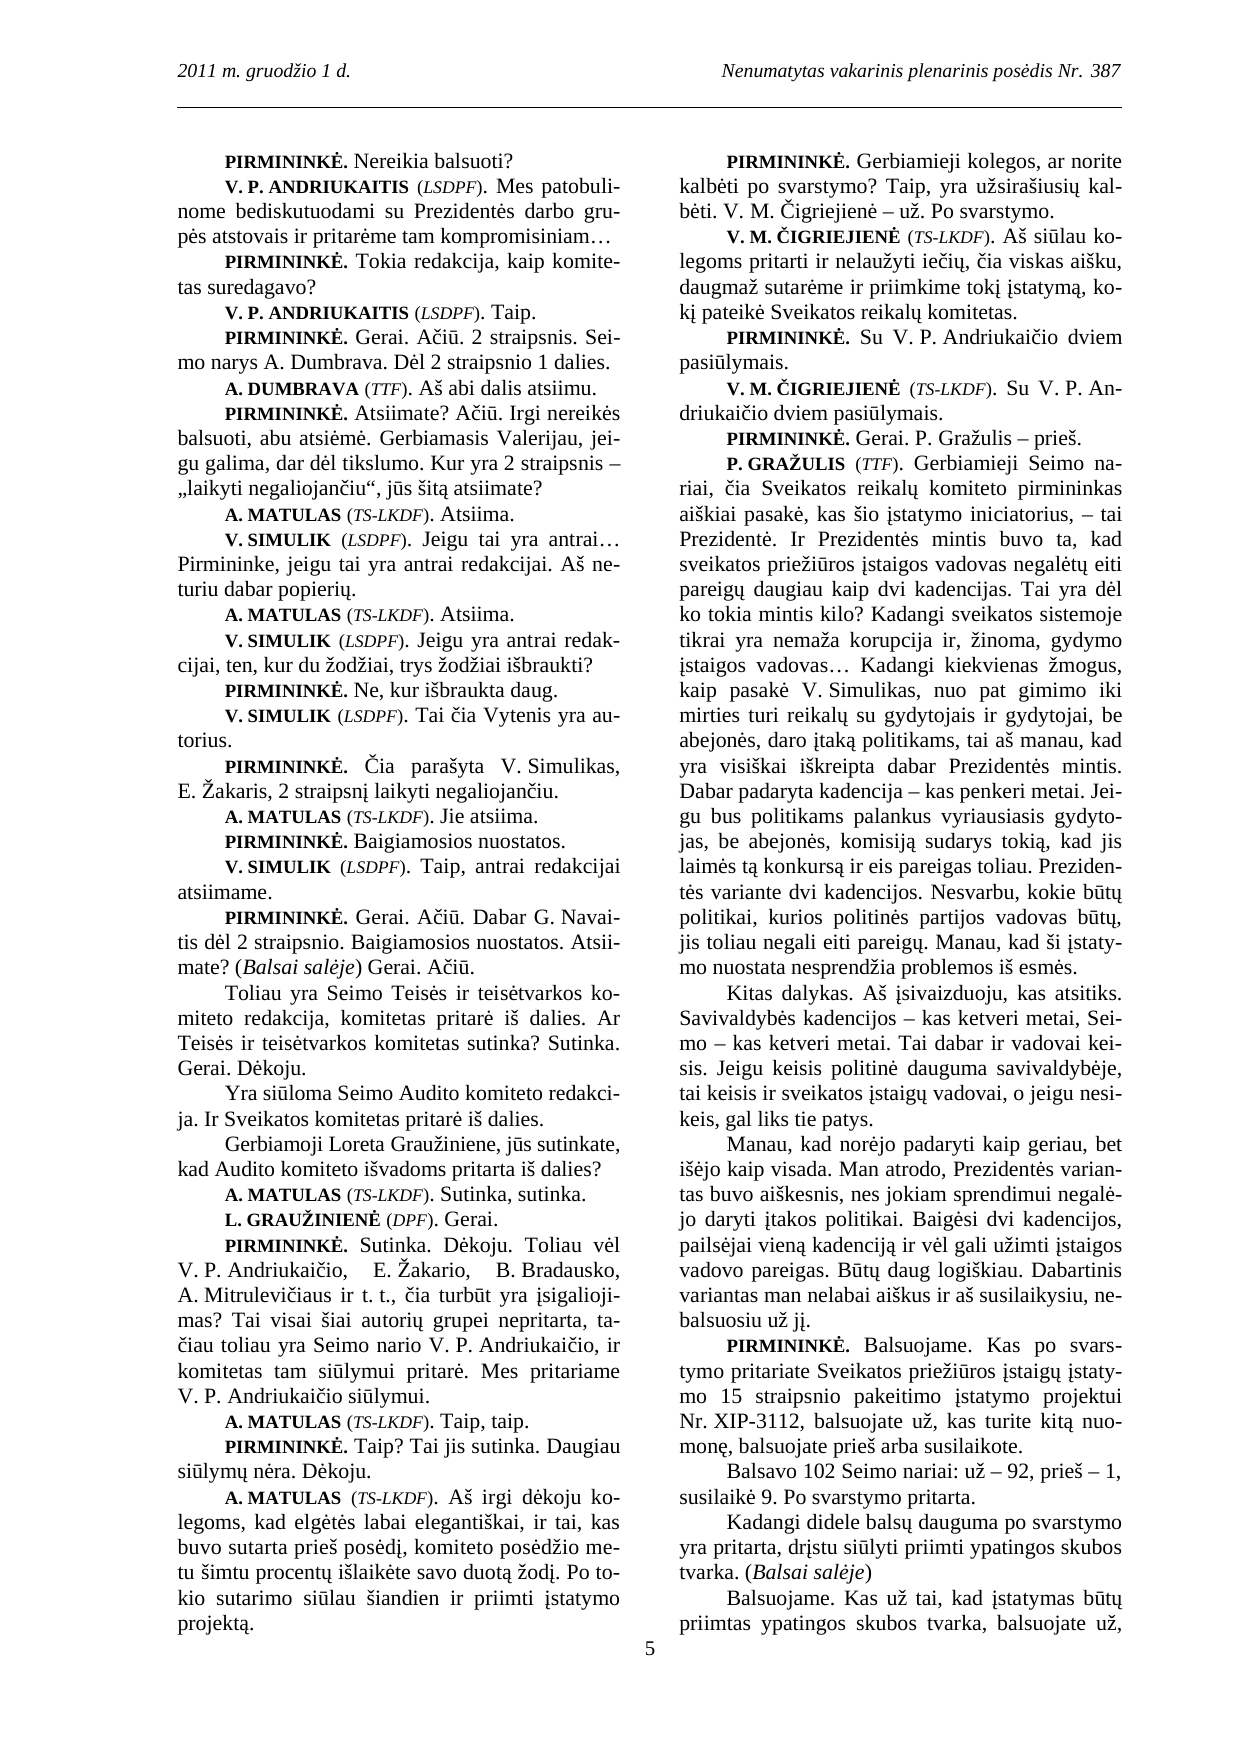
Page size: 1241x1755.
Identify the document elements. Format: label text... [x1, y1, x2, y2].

text A. MATULAS (TS-LKDF). Aš ir­gi dė­ko­ju ko­legoms, kad el­gė­tės la­bai ele­gan­tiš­kai, ir tai, kas bu­vo su­tar­ta prieš po­sė­dį, ko­mi­te­to po­sė­džio me­tu šim­tu pro­cen­tų iš­lai­kė­te sa­vo duo­tą žo­dį. Po to­kio su­ta­ri­mo siū­lau šian­dien ir pri­im­ti įsta­ty­mo pro­jek­tą. [177, 1484, 620, 1635]
text PIRMININKĖ. Su V. P. An­driu­kai­čio dviem pa­siū­ly­mais. [679, 324, 1122, 374]
text Yra siū­lo­ma Sei­mo Au­di­to ko­mi­te­to re­dak­ci­ja. Ir Svei­ka­tos ko­mi­te­tas pri­ta­rė iš da­lies. [177, 1080, 620, 1131]
text A. MATULAS (TS-LKDF). Taip, taip. [177, 1408, 620, 1433]
text PIRMININKĖ. Ger­bia­mie­ji ko­le­gos, ar no­ri­te kal­bė­ti po svars­ty­mo? Taip, yra už­si­ra­šiu­sių kal­bė­ti. V. M. Čig­rie­jie­nė – už. Po svars­ty­mo. [679, 148, 1122, 223]
text PIRMININKĖ. Ge­rai. Ačiū. 2 straips­nis. Sei­mo na­rys A. Dumb­ra­va. Dėl 2 straips­nio 1 da­lies. [177, 324, 620, 374]
text Bal­sa­vo 102 Sei­mo na­riai: už – 92, prieš – 1, su­si­lai­kė 9. Po svars­ty­mo pri­tar­ta. [679, 1458, 1122, 1509]
text To­liau yra Sei­mo Tei­sės ir tei­sėt­var­kos ko­mi­te­to re­dak­ci­ja, ko­mi­te­tas pri­ta­rė iš da­lies. Ar Tei­sės ir tei­sėt­var­kos ko­mi­te­tas su­tin­ka? Su­tin­ka. Ge­rai. Dė­ko­ju. [177, 979, 620, 1080]
text V. M. ČIGRIEJIENĖ (TS-LKDF). Aš siū­lau ko­le­goms pri­tar­ti ir ne­lau­žy­ti ie­čių, čia vis­kas aiš­ku, daug­maž su­ta­rė­me ir pri­im­ki­me to­kį įsta­ty­mą, ko­kį pa­tei­kė Svei­ka­tos rei­ka­lų ko­mi­te­tas. [679, 223, 1122, 324]
text PIRMININKĖ. To­kia re­dak­ci­ja, kaip ko­mi­te­tas su­re­da­ga­vo? [177, 248, 620, 299]
text V. M. ČIGRIEJIENĖ (TS-LKDF). Su V. P. An­driu­kai­čio dviem pa­siū­ly­mais. [679, 374, 1122, 425]
text PIRMININKĖ. Ne, kur iš­brauk­ta daug. [177, 677, 620, 702]
text V. P. ANDRIUKAITIS (LSDPF). Taip. [177, 299, 620, 324]
text Ger­bia­mo­ji Lo­re­ta Grau­ži­nie­ne, jūs su­tin­ka­te, kad Au­di­to ko­mi­te­to iš­va­doms pri­tar­ta iš da­lies? [177, 1131, 620, 1181]
text A. MATULAS (TS-LKDF). At­si­i­ma. [177, 501, 620, 526]
text PIRMININKĖ. Čia pa­ra­šy­ta V. Si­mu­li­kas, E. Ža­ka­ris, 2 straips­nį lai­ky­ti ne­ga­lio­jan­čiu. [177, 753, 620, 803]
text V. P. ANDRIUKAITIS (LSDPF). Mes pa­to­bu­li­no­me be­dis­ku­tuo­da­mi su Pre­zi­den­tės dar­bo gru­pės at­sto­vais ir pri­ta­rė­me tam kom­pro­mi­si­niam… [177, 173, 620, 248]
text A. MATULAS (TS-LKDF). Su­tin­ka, su­tin­ka. [177, 1181, 620, 1206]
text PIRMININKĖ. Bai­gia­mo­sios nuo­sta­tos. [177, 828, 620, 853]
text PIRMININKĖ. Ne­rei­kia bal­suo­ti? [177, 148, 620, 173]
text V. SIMULIK (LSDPF). Jei­gu yra ant­rai re­dak­ci­jai, ten, kur du žo­džiai, trys žo­džiai iš­brauk­ti? [177, 627, 620, 677]
text L. GRAUŽINIENĖ (DPF). Ge­rai. [177, 1206, 620, 1232]
text V. SIMULIK (LSDPF). Taip, ant­rai re­dak­ci­jai at­si­i­ma­me. [177, 853, 620, 904]
text A. MATULAS (TS-LKDF). Jie at­si­i­ma. [177, 803, 620, 828]
text A. MATULAS (TS-LKDF). At­si­i­ma. [177, 601, 620, 627]
text V. SIMULIK (LSDPF). Tai čia Vy­te­nis yra au­to­rius. [177, 702, 620, 753]
text Ma­nau, kad no­rė­jo pa­da­ry­ti kaip ge­riau, bet iš­ėjo kaip vi­sa­da. Man at­ro­do, Pre­zi­den­tės va­rian­tas bu­vo aiš­kes­nis, nes jo­kiam spren­di­mui ne­ga­lė­jo da­ry­ti įta­kos po­li­ti­kai. Bai­gė­si dvi ka­den­ci­jos, pail­sė­jai vie­ną ka­den­ci­ją ir vėl ga­li už­im­ti įstai­gos va­do­vo pa­rei­gas. Bū­tų daug lo­giš­kiau. Da­bar­ti­nis va­rian­tas man ne­la­bai aiš­kus ir aš su­si­lai­ky­siu, ne­bal­suo­siu už jį. [679, 1131, 1122, 1332]
text PIRMININKĖ. Ge­rai. P. Gra­žu­lis – prieš. [679, 425, 1122, 450]
text Ki­tas da­ly­kas. Aš įsi­vaiz­duo­ju, kas at­si­tiks. Sa­vi­val­dy­bės ka­den­ci­jos – kas ket­ve­ri me­tai, Sei­mo – kas ket­ve­ri me­tai. Tai da­bar ir va­do­vai kei­sis. Jei­gu kei­sis po­li­ti­nė dau­gu­ma sa­vi­val­dy­bė­je, tai kei­sis ir svei­ka­tos įstai­gų va­do­vai, o jei­gu ne­si­keis, gal liks tie pa­tys. [679, 979, 1122, 1131]
text PIRMININKĖ. Taip? Tai jis su­tin­ka. Dau­giau siū­ly­mų nė­ra. Dė­ko­ju. [177, 1433, 620, 1484]
text Bal­suo­ja­me. Kas už tai, kad įsta­ty­mas bū­tų pri­im­tas ypa­tin­gos sku­bos tvar­ka, bal­suo­ja­te už, [679, 1584, 1122, 1635]
text V. SIMULIK (LSDPF). Jei­gu tai yra ant­rai… Pir­mi­nin­ke, jei­gu tai yra ant­rai re­dak­ci­jai. Aš ne­tu­riu da­bar po­pie­rių. [177, 526, 620, 601]
text PIRMININKĖ. Su­tin­ka. Dė­ko­ju. To­liau vėl V. P. An­driu­kai­čio, E. Ža­ka­rio, B. Bra­daus­ko, A. Mi­t­ru­le­vi­čiaus ir t. t., čia tur­būt yra įsi­ga­lio­ji­mas? Tai vi­sai šiai au­to­rių gru­pei ne­pri­tar­ta, ta­čiau to­liau yra Sei­mo na­rio V. P. An­driu­kai­čio, ir ko­mi­te­tas tam siū­ly­mui pri­ta­rė. Mes pri­ta­ria­me V. P. An­driu­kai­čio siū­ly­mui. [177, 1232, 620, 1408]
text P. GRAŽULIS (TTF). Ger­bia­mie­ji Sei­mo na­riai, čia Svei­ka­tos rei­ka­lų ko­mi­te­to pir­mi­nin­kas aiš­kiai pa­sa­kė, kas šio įsta­ty­mo ini­cia­to­rius, – tai Pre­zi­den­tė. Ir Pre­zi­den­tės min­tis bu­vo ta, kad svei­ka­tos prie­žiū­ros įstai­gos va­do­vas ne­ga­lė­tų ei­ti pa­rei­gų dau­giau kaip dvi ka­den­ci­jas. Tai yra dėl ko to­kia min­tis ki­lo? Ka­dan­gi svei­ka­tos sis­te­mo­je tik­rai yra ne­ma­ža ko­rup­ci­ja ir, ži­no­ma, gy­dy­mo įstai­gos va­do­vas… Ka­dan­gi kiek­vie­nas žmo­gus, kaip pa­sa­kė V. Si­mu­li­kas, nuo pat gi­mi­mo iki mir­ties tu­ri rei­ka­lų su gy­dy­to­jais ir gy­dy­to­jai, be abe­jo­nės, da­ro įta­ką po­li­ti­kams, tai aš ma­nau, kad yra vi­siš­kai iš­kreip­ta da­bar Pre­zi­den­tės min­tis. Da­bar pa­da­ry­ta ka­den­ci­ja – kas pen­ke­ri me­tai. Jei­gu bus po­li­ti­kams pa­lan­kus vy­riau­sia­sis gy­dy­to­jas, be abe­jo­nės, ko­mi­si­ją su­da­rys to­kią, kad jis lai­mės tą kon­kur­są ir eis pa­rei­gas to­liau. Pre­zi­den­tės va­rian­te dvi ka­den­ci­jos. Ne­svar­bu, ko­kie bū­tų po­li­ti­kai, ku­rios po­li­ti­nės par­ti­jos va­do­vas bū­tų, jis to­liau ne­ga­li ei­ti pa­rei­gų. Ma­nau, kad ši įsta­ty­mo nuo­sta­ta ne­spren­džia pro­ble­mos iš es­mės. [679, 450, 1122, 979]
text A. DUMBRAVA (TTF). Aš abi da­lis at­si­i­mu. [177, 374, 620, 400]
text PIRMININKĖ. Bal­suo­ja­me. Kas po svars­tymo pri­ta­ria­te Svei­ka­tos prie­žiū­ros įstai­gų įsta­ty­mo 15 straips­nio pa­kei­ti­mo įsta­ty­mo pro­jek­tui Nr. XIP-3112, bal­suo­ja­te už, kas tu­ri­te ki­tą nuo­mo­nę, bal­suo­ja­te prieš ar­ba su­si­lai­ko­te. [679, 1332, 1122, 1458]
text Ka­dan­gi di­de­le bal­sų dau­gu­ma po svars­ty­mo yra pri­tar­ta, drįs­tu siū­ly­ti pri­im­ti ypa­tin­gos sku­bos tvar­ka. (Bal­sai sa­lė­je) [679, 1509, 1122, 1584]
text PIRMININKĖ. At­si­i­ma­te? Ačiū. Ir­gi ne­rei­kės bal­suo­ti, abu at­si­ė­mė. Ger­bia­ma­sis Va­le­ri­jau, jei­gu ga­li­ma, dar dėl tiks­lu­mo. Kur yra 2 straips­nis – „lai­ky­ti ne­ga­lio­jan­čiu“, jūs ši­tą at­si­i­ma­te? [177, 400, 620, 501]
text PIRMININKĖ. Ge­rai. Ačiū. Da­bar G. Na­vai­tis dėl 2 straips­nio. Bai­gia­mo­sios nuo­sta­tos. At­si­i­ma­te? (Bal­sai sa­lė­je) Ge­rai. Ačiū. [177, 904, 620, 979]
